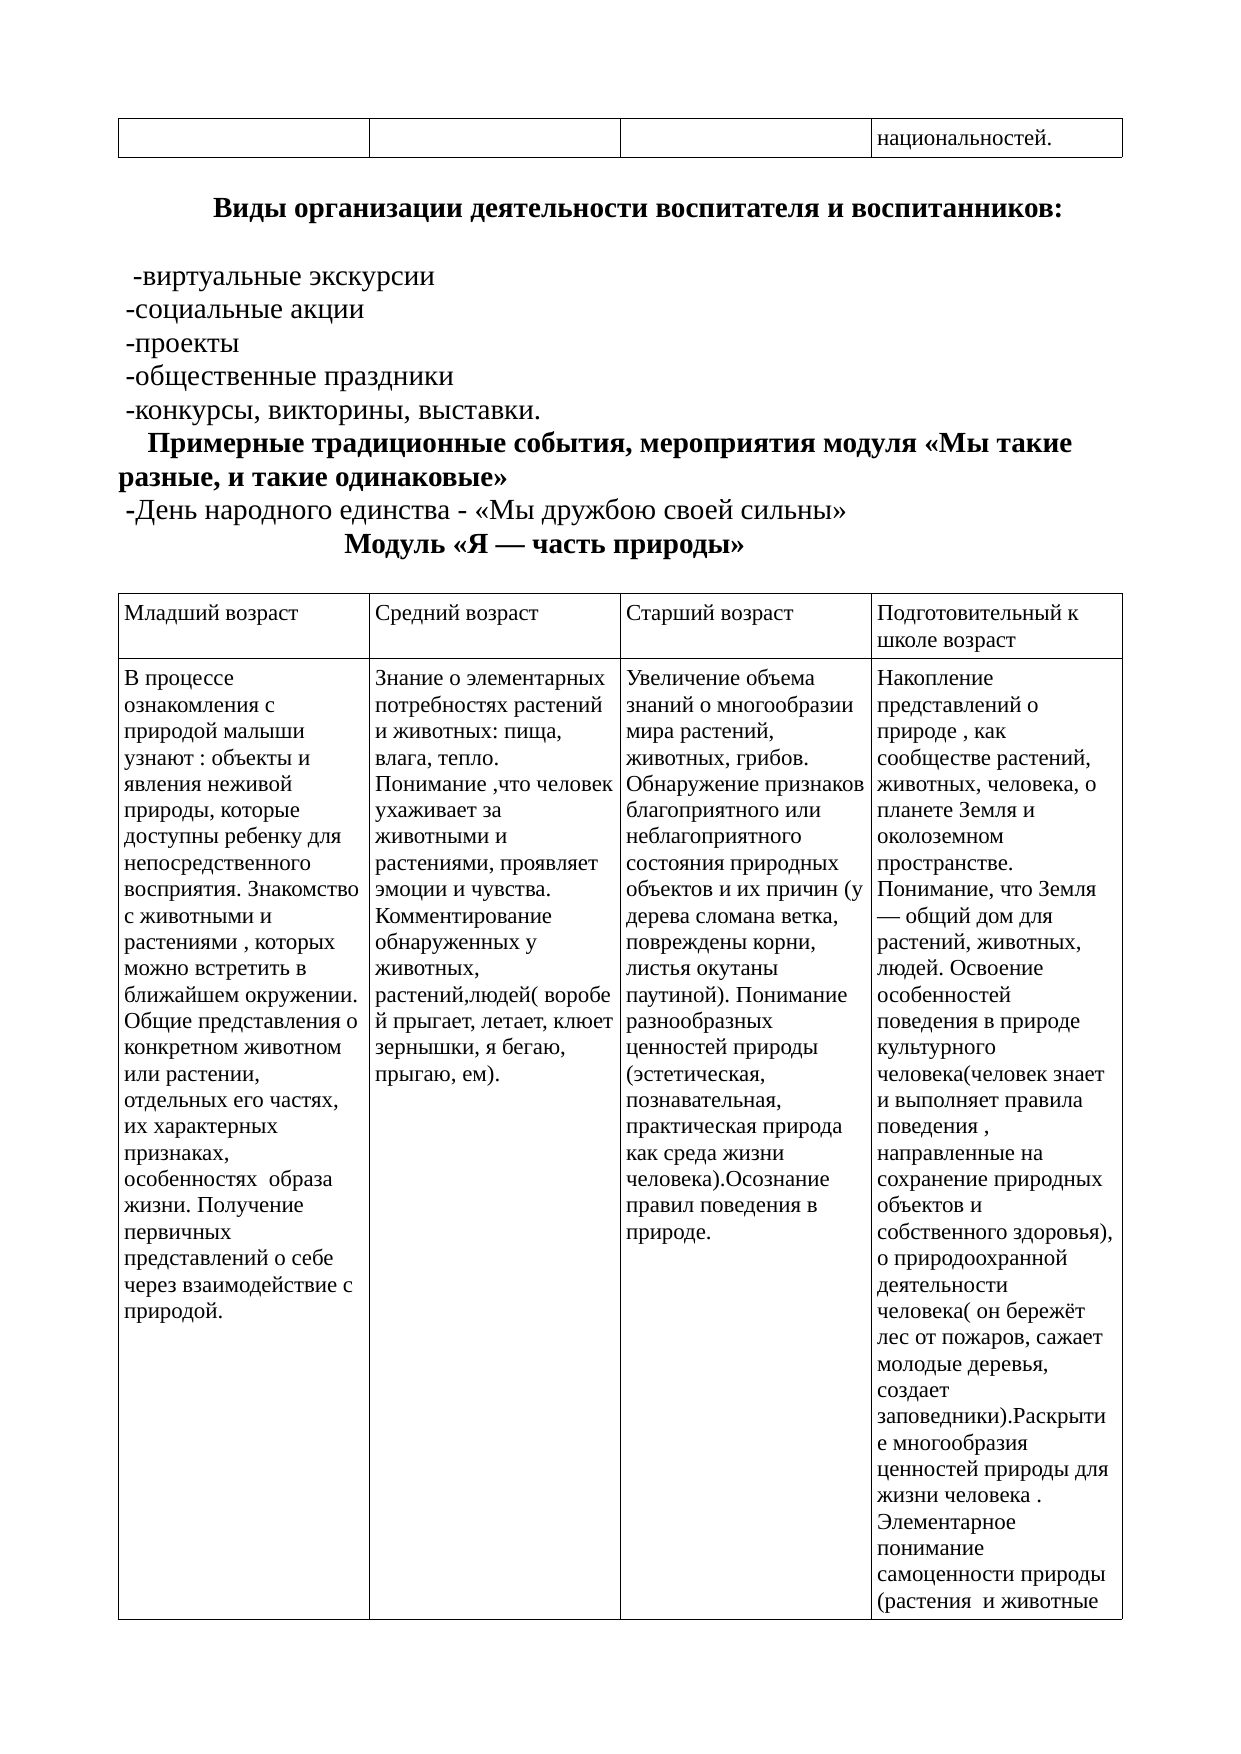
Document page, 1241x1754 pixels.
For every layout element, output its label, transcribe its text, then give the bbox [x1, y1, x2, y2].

table_header [370, 119, 620, 156]
table_header В процессе ознакомления с природой малыши узнают : объекты и явления неживой природы, которые доступны ребенку для непосредственного восприятия. Знакомство с животными и растениями , которых можно встретить в ближайшем окружении. Общие представления о конкретном животном или растении, отдельных его частях, их характерных признаках, особенностях образа жизни. Получение первичных представлений о себе через взаимодействие с природой. [119, 659, 369, 1619]
text Виды организации деятельности воспитателя и воспитанников: [118, 191, 1122, 224]
table_header Подготовительный к школе возраст [872, 594, 1122, 658]
table_header Старший возраст [621, 594, 871, 658]
table_header Накопление представлений о природе , как сообществе растений, животных, человека, о планете Земля и околоземном пространстве. Понимание, что Земля — общий дом для растений, животных, людей. Освоение особенностей поведения в природе культурного человека(человек знает и выполняет правила поведения , направленные на сохранение природных объектов и собственного здоровья), о природоохранной деятельности человека( он бережёт лес от пожаров, сажает молодые деревья, создает заповедники).Раскрытие многообразия ценностей природы для жизни человека . Элементарное понимание самоценности природы (растения и животные [872, 659, 1122, 1619]
text -общественные праздники [118, 358, 1122, 392]
text -виртуальные экскурсии [118, 258, 1122, 291]
table_header Средний возраст [370, 594, 620, 658]
table_header [621, 119, 871, 156]
text Примерные традиционные события, мероприятия модуля «Мы такие разные, и такие одинаковые» [118, 425, 1122, 492]
table_header Младший возраст [119, 594, 369, 658]
text -конкурсы, викторины, выставки. [118, 392, 1122, 425]
text -социальные акции [118, 291, 1122, 325]
table_header Увеличение объема знаний о многообразии мира растений, животных, грибов. Обнаружение признаков благоприятного или неблагоприятного состояния природных объектов и их причин (у дерева сломана ветка, повреждены корни, листья окутаны паутиной). Понимание разнообразных ценностей природы (эстетическая, познавательная, практическая природа как среда жизни человека).Осознание правил поведения в природе. [621, 659, 871, 1619]
table_header Знание о элементарных потребностях растений и животных: пища, влага, тепло. Понимание ,что человек ухаживает за животными и растениями, проявляет эмоции и чувства. Комментирование обнаруженных у животных, растений,людей( воробей прыгает, летает, клюет зернышки, я бегаю, прыгаю, ем). [370, 659, 620, 1619]
table_header национальностей. [872, 119, 1122, 156]
text Модуль «Я — часть природы» [118, 526, 1122, 559]
text -День народного единства - «Мы дружбою своей сильны» [118, 492, 1122, 526]
text -проекты [118, 325, 1122, 358]
table_header [119, 119, 369, 156]
